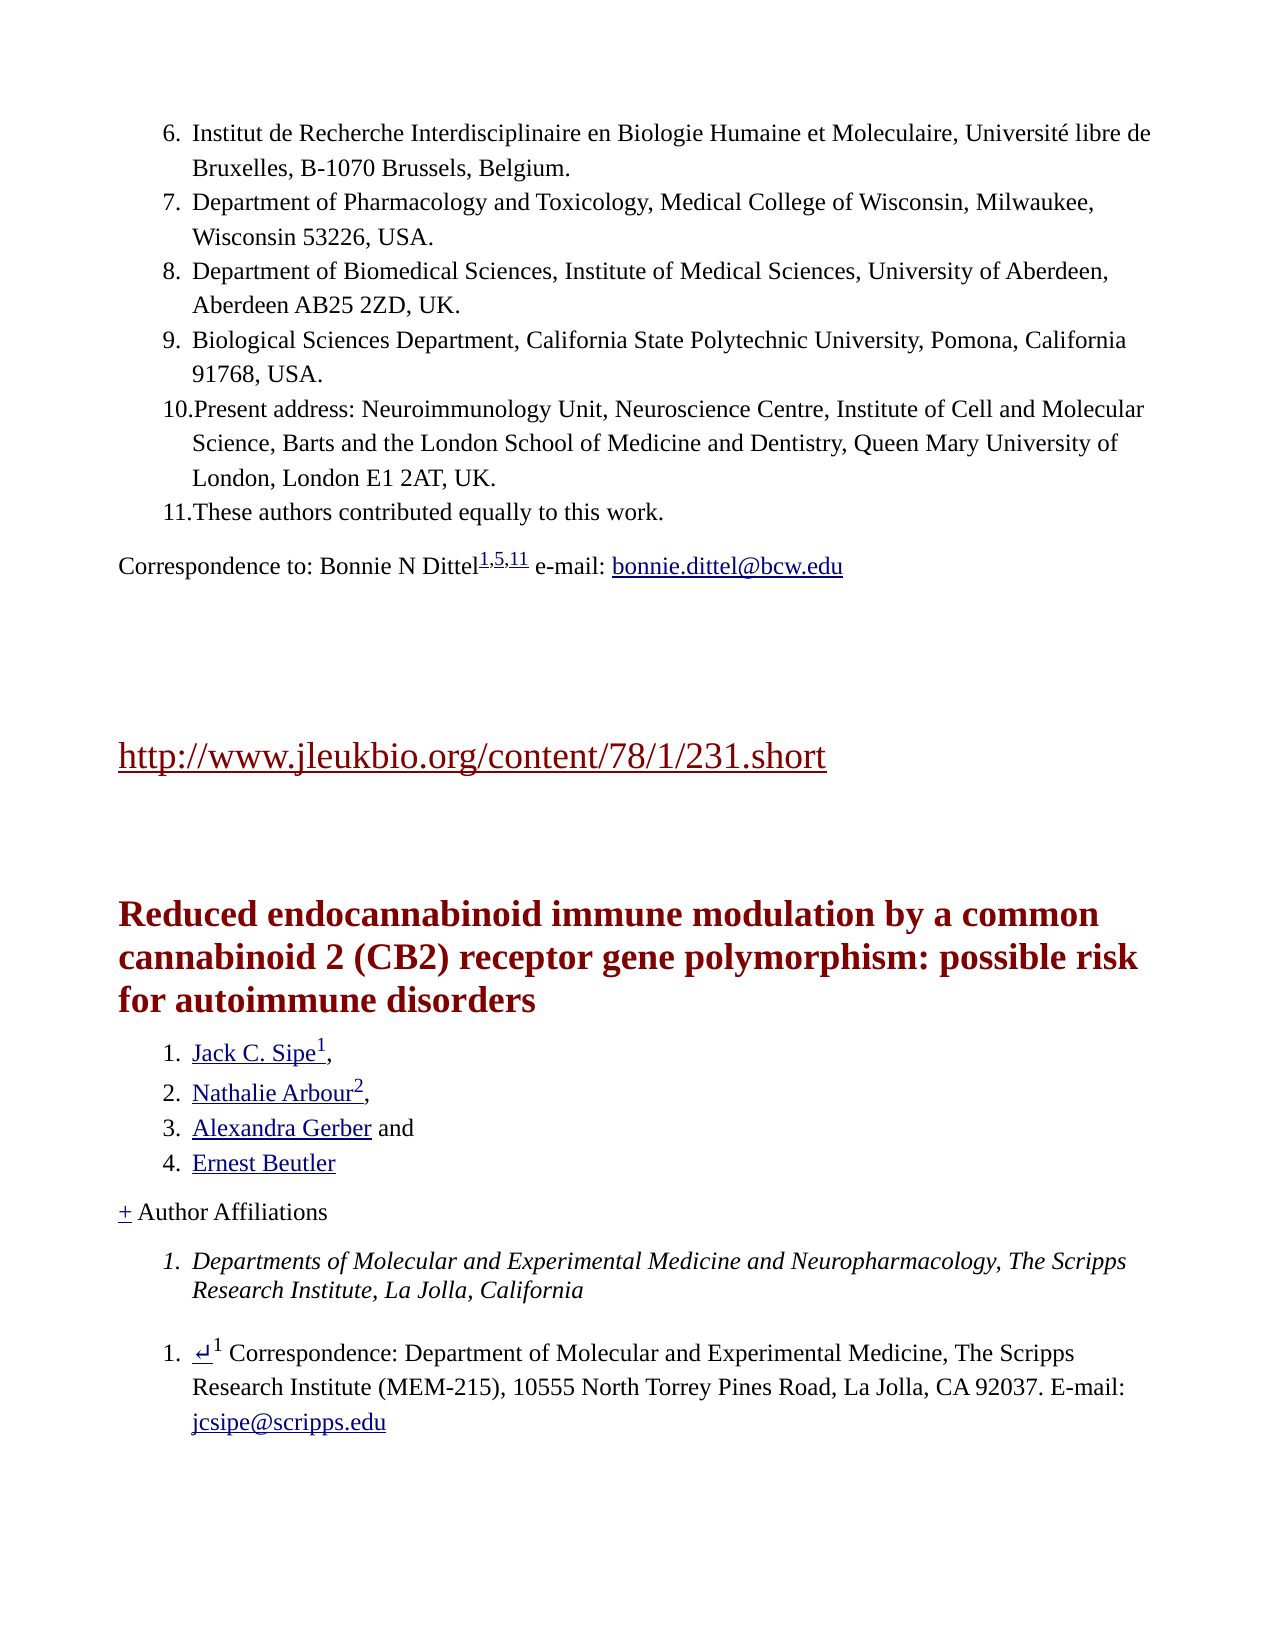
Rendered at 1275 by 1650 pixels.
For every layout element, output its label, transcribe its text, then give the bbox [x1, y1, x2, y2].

list Alexandra Gerber and [162, 1113, 1157, 1142]
text Correspondence to: Bonnie N Dittel1,5,11 e-mail: bonnie.dittel@bcw.edu [118, 546, 1157, 580]
list Department of Pharmacology and Toxicology, Medical College of Wisconsin, Milwaukee, Wisconsin 53226, USA. [162, 187, 1157, 250]
list Nathalie Arbour2, [162, 1073, 1157, 1107]
text http://www.jleukbio.org/content/78/1/231.short [118, 734, 1157, 777]
list Present address: Neuroimmunology Unit, Neuroscience Centre, Institute of Cell and Molecular Science, Barts and the London School of Medicine and Dentistry, Queen Mary University of London, London E1 2AT, UK. [162, 394, 1157, 492]
list Jack C. Sipe1, [162, 1033, 1157, 1067]
list Biological Sciences Department, California State Polytechnic University, Pomona, California 91768, USA. [162, 325, 1157, 388]
list Department of Biomedical Sciences, Institute of Medical Sciences, University of Aberdeen, Aberdeen AB25 2ZD, UK. [162, 256, 1157, 319]
list These authors contributed equally to this work. [162, 497, 1157, 526]
text + Author Affiliations [118, 1197, 1157, 1226]
list Departments of Molecular and Experimental Medicine and Neuropharmacology, The Scripps Research Institute, La Jolla, California [162, 1246, 1157, 1304]
list Institut de Recherche Interdisciplinaire en Biologie Humaine et Moleculaire, Université libre de Bruxelles, B-1070 Brussels, Belgium. [162, 118, 1157, 181]
list Ernest Beutler [162, 1148, 1157, 1177]
subtitle Reduced endocannabinoid immune modulation by a common cannabinoid 2 (CB2) receptor gene polymorphism: possible risk for autoimmune disorders [118, 891, 1157, 1021]
list ↵1 Correspondence: Department of Molecular and Experimental Medicine, The Scripps Research Institute (MEM-215), 10555 North Torrey Pines Road, La Jolla, CA 92037. E-mail: jcsipe@scripps.edu [162, 1333, 1157, 1436]
